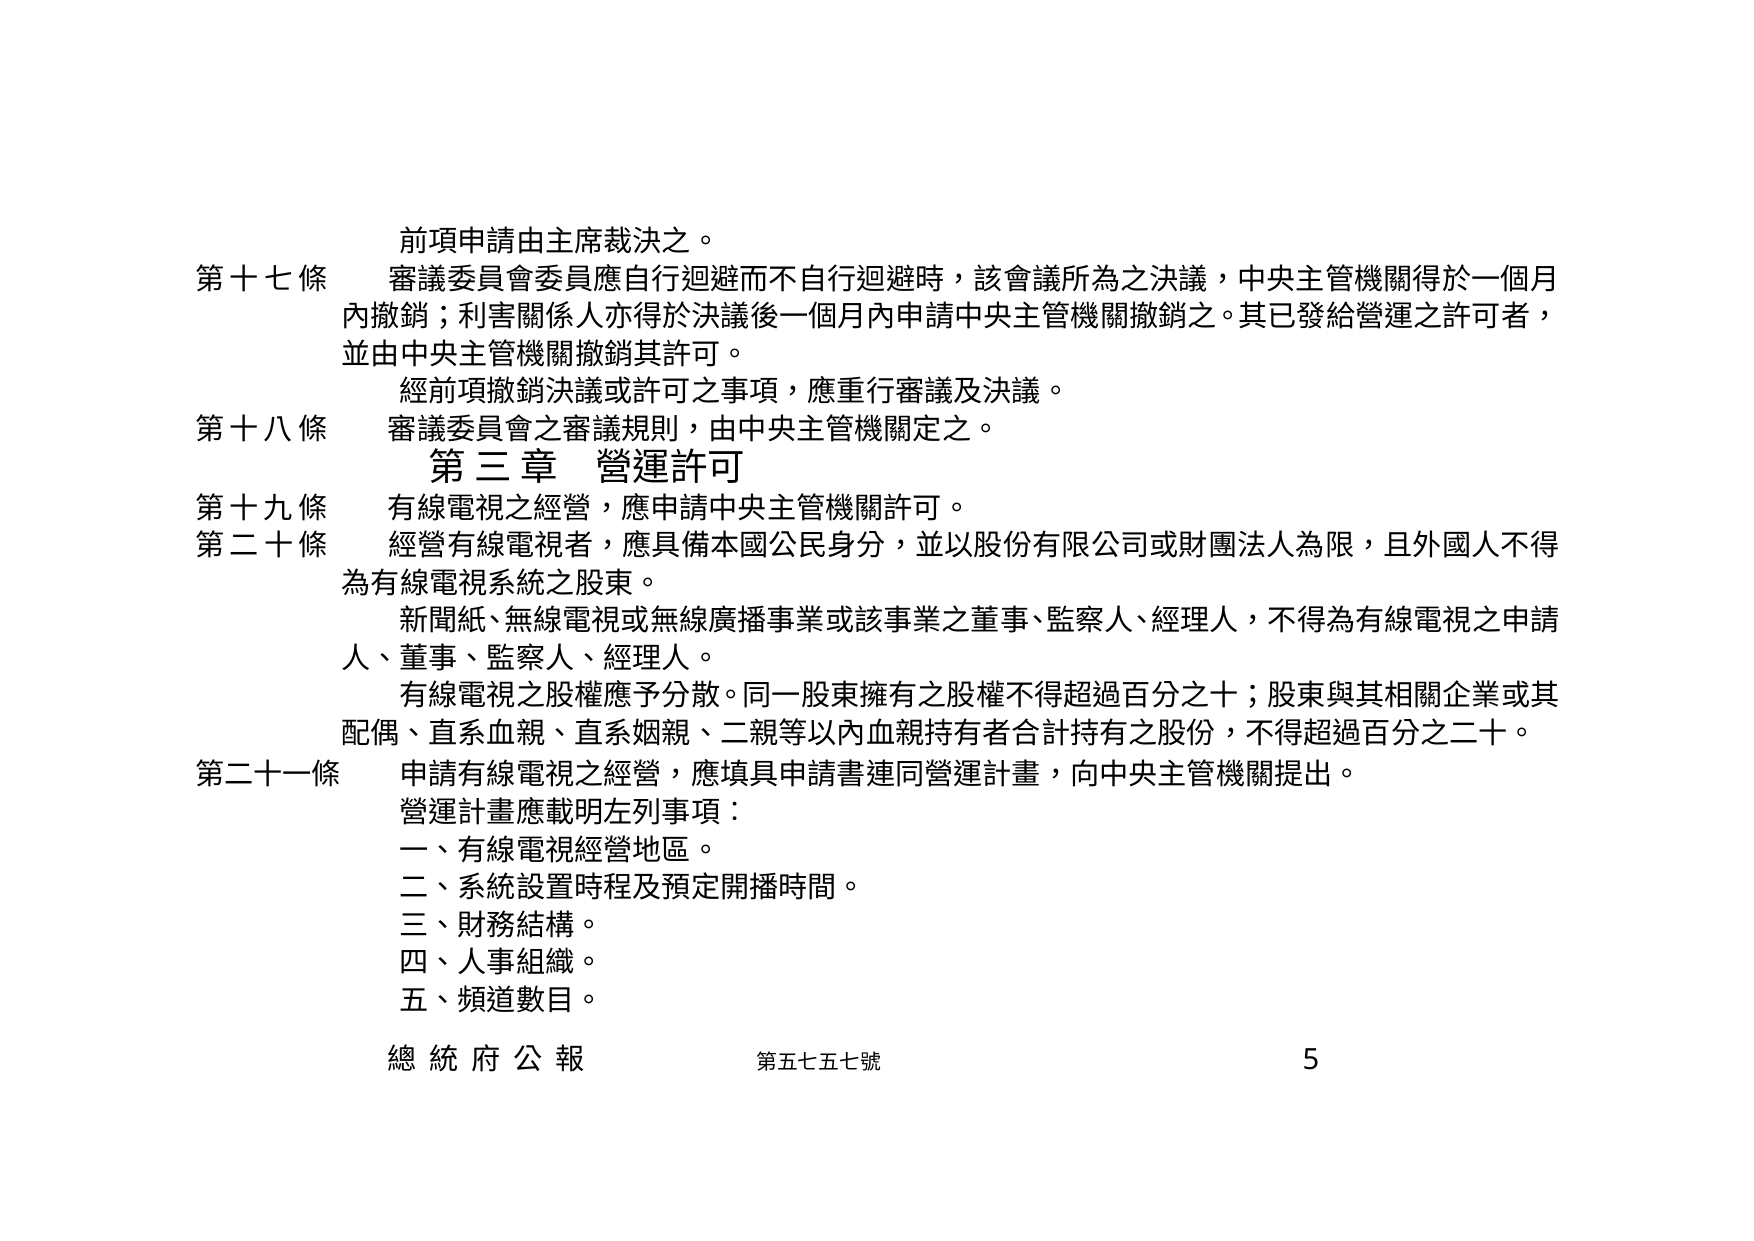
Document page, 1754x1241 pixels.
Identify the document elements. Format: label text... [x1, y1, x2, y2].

text 前項申請由主席裁決之。 [341, 222, 1559, 259]
text 三、財務結構。 [399, 905, 1559, 942]
text 一、有線電視經營地區。 [399, 830, 1559, 867]
text 二、系統設置時程及預定開播時間。 [399, 867, 1559, 905]
text 營運計畫應載明左列事項︰ [341, 792, 1559, 830]
text 第十八條 審議委員會之審議規則，由中央主管機關定之。 [195, 409, 1559, 447]
text 第二十條 經營有線電視者，應具備本國公民身分，並以股份有限公司或財團法人為限，且外國人不得為有線電視系統之股東。 [195, 526, 1559, 601]
text 第二十一條 申請有線電視之經營，應填具申請書連同營運計畫，向中央主管機關提出。 [195, 751, 1559, 792]
text 第十七條 審議委員會委員應自行迴避而不自行迴避時，該會議所為之決議，中央主管機關得於一個月內撤銷；利害關係人亦得於決議後一個月內申請中央主管機關撤銷之。其已發給營運之許可者，並由中央主管機關撤銷其許可。 [195, 259, 1559, 372]
text 四、人事組織。 [399, 942, 1559, 980]
text 五、頻道數目。 [399, 980, 1559, 1017]
text 有線電視之股權應予分散。同一股東擁有之股權不得超過百分之十；股東與其相關企業或其配偶、直系血親、直系姻親、二親等以內血親持有者合計持有之股份，不得超過百分之二十。 [341, 676, 1559, 751]
text 第 三 章 營運許可 [428, 447, 1559, 488]
text 第十九條 有線電視之經營，應申請中央主管機關許可。 [195, 488, 1559, 526]
text 經前項撤銷決議或許可之事項，應重行審議及決議。 [341, 372, 1559, 409]
text 新聞紙、無線電視或無線廣播事業或該事業之董事、監察人、經理人，不得為有線電視之申請人、董事、監察人、經理人。 [341, 601, 1559, 676]
